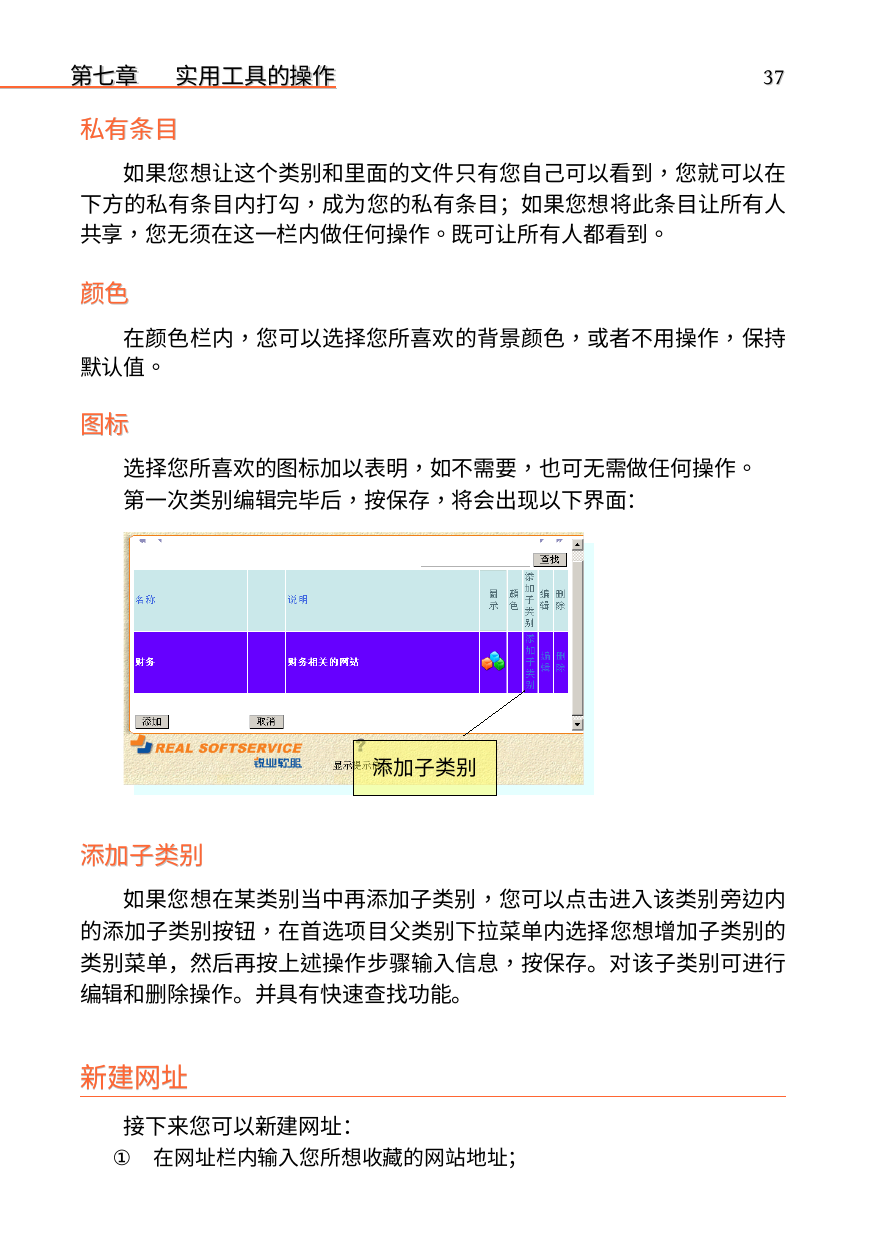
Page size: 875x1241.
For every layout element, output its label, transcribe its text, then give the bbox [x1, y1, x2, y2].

subtitle 图标 [80, 407, 786, 441]
subtitle 颜色 [80, 274, 786, 310]
text 如果您想在某类别当中再添加子类别，您可以点击进入该类别旁边内的添加子类别按钮，在首选项目父类别下拉菜单内选择您想增加子类别的类别菜单，然后再按上述操作步骤输入信息，按保存。对该子类别可进行编辑和删除操作。并具有快速查找功能。 [80, 884, 786, 1009]
subtitle 新建网址 [80, 1059, 786, 1096]
subtitle 私有条目 [80, 109, 786, 145]
text 如果您想让这个类别和里面的文件只有您自己可以看到，您就可以在下方的私有条目内打勾，成为您的私有条目；如果您想将此条目让所有人共享，您无须在这一栏内做任何操作。既可让所有人都看到。 [80, 158, 786, 249]
text 接下来您可以新建网址： [80, 1109, 786, 1141]
picture [123, 532, 584, 785]
subtitle 在网址栏内输入您所想收藏的网站地址； [109, 1141, 786, 1171]
text 第一次类别编辑完毕后，按保存，将会出现以下界面： [80, 483, 786, 515]
subtitle 添加子类别 [80, 838, 786, 872]
text 在颜色栏内，您可以选择您所喜欢的背景颜色，或者不用操作，保持默认值。 [80, 322, 786, 382]
text 选择您所喜欢的图标加以表明，如不需要，也可无需做任何操作。 [80, 453, 786, 483]
